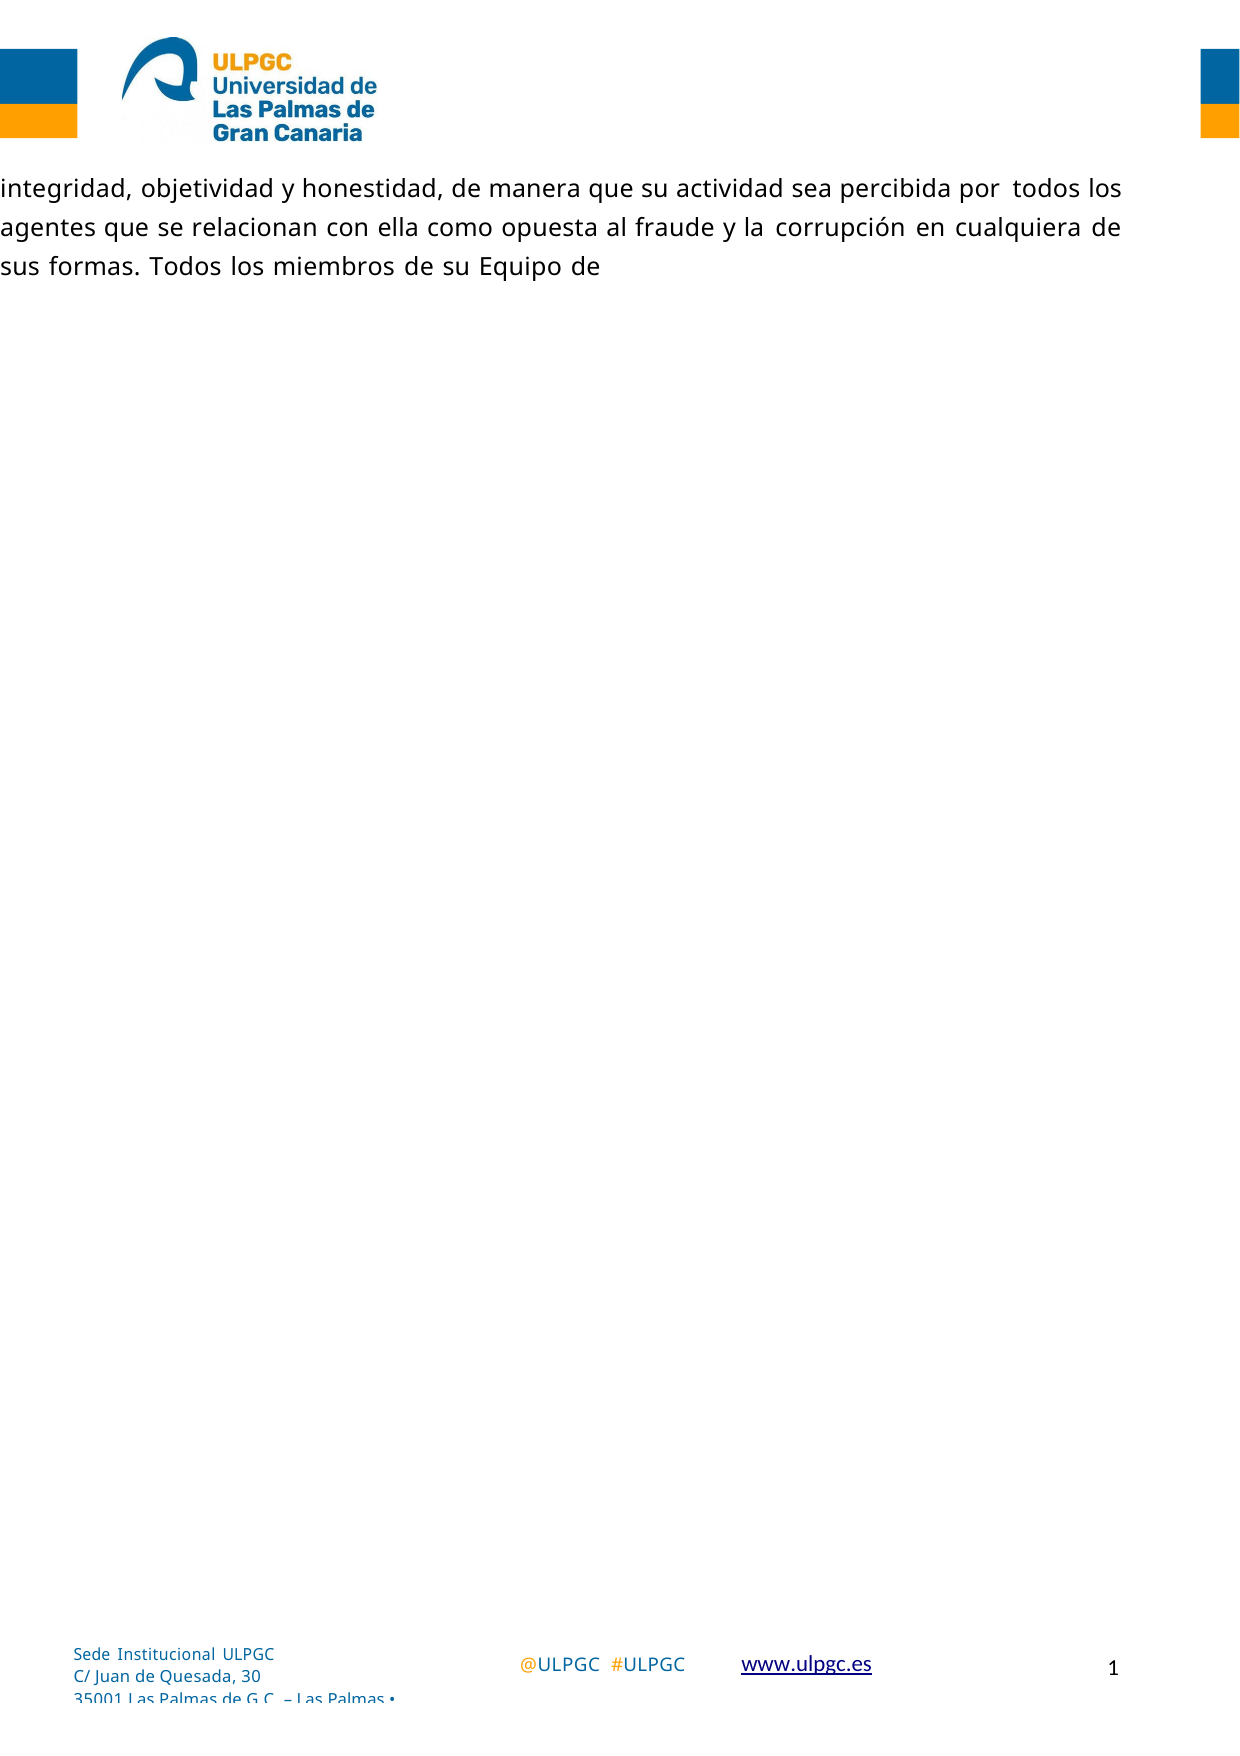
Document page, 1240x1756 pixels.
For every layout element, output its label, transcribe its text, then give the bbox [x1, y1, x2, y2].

text integridad, objetividad y honestidad, de manera que su actividad sea percibida por todos los agentes que se relacionan con ella como opuesta al fraude y la corrupción en cualquiera de sus formas. Todos los miembros de su Equipo de [0, 171, 1122, 283]
